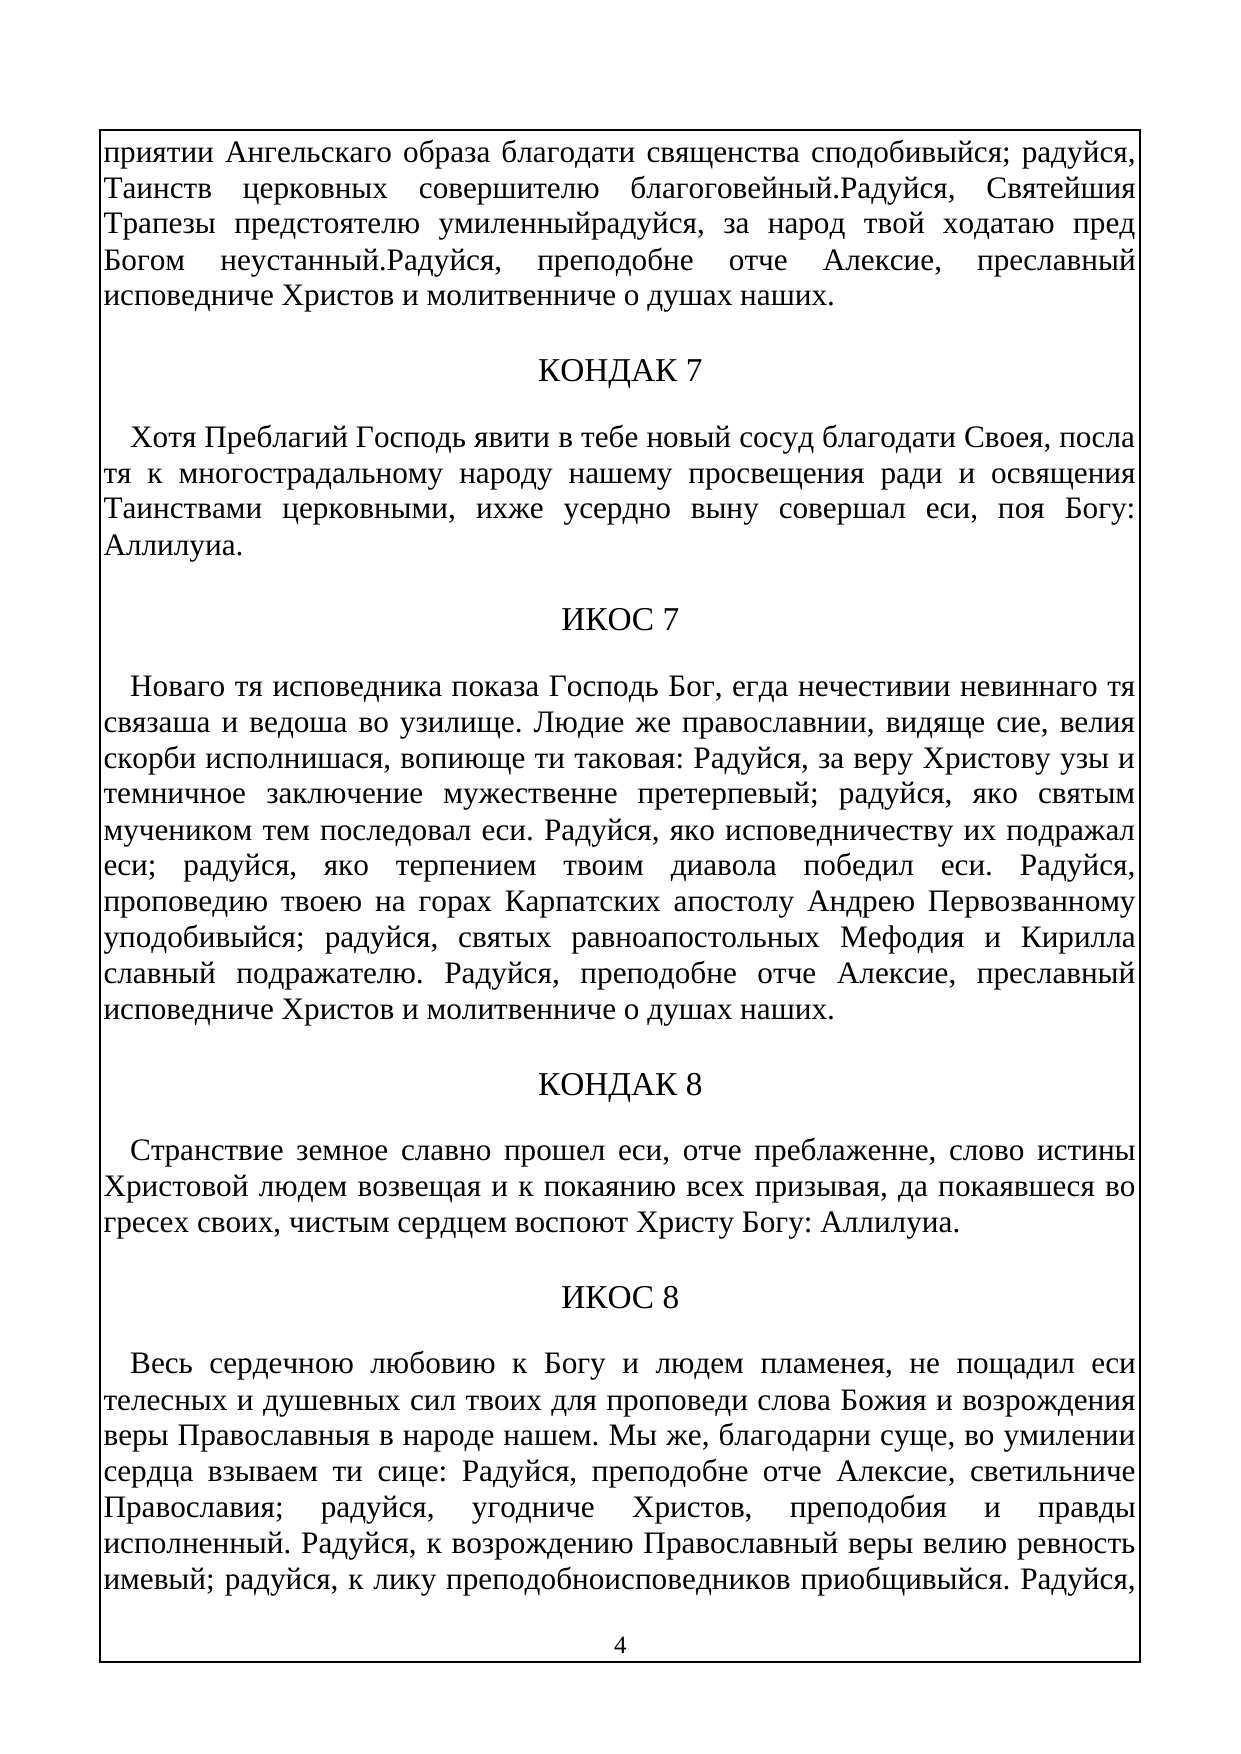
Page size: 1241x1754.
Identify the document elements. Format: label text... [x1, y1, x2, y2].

subtitle КОНДАК 8 [103, 1064, 1137, 1102]
text Весь сердечною любовию к Богу и людем пламенея, не пощадил еси телесных и душевных сил твоих для проповеди слова Божия и возрождения веры Православныя в народе нашем. Мы же, благодарни суще, во умилении сердца взываем ти сице: Радуйся, преподобне отче Алексие, светильниче Православия; радуйся, угодниче Христов, преподобия и правды исполненный. Радуйся, к возрождению Православный веры велию ревность имевый; радуйся, к лику преподобноисповедников приобщивыйся. Радуйся, [103, 1345, 1137, 1596]
text Новаго тя исповедника показа Господь Бог, егда нечестивии невиннаго тя связаша и ведоша во узилище. Людие же православнии, видяще сие, велия скорби исполнишася, вопиюще ти таковая: Радуйся, за веру Христову узы и темничное заключение мужественне претерпевый; радуйся, яко святым мучеником тем последовал еси. Радуйся, яко исповедничеству их подражал еси; радуйся, яко терпением твоим диавола победил еси. Радуйся, проповедию твоею на горах Карпатских апостолу Андрею Первозванному уподобивыйся; радуйся, святых равноапостольных Мефодия и Кирилла славный подражателю. Радуйся, преподобне отче Алексие, преславный исповедниче Христов и молитвенниче о душах наших. [103, 667, 1137, 1026]
subtitle КОНДАК 7 [103, 350, 1137, 388]
text приятии Ангельскаго образа благодати священства сподобивыйся; радуйся, Таинств церковных совершителю благоговейный.Радуйся, Святейшия Трапезы предстоятелю умиленныйрадуйся, за народ твой ходатаю пред Богом неустанный.Радуйся, преподобне отче Алексие, преславный исповедниче Христов и молитвенниче о душах наших. [103, 133, 1137, 313]
text Хотя Преблагий Господь явити в тебе новый сосуд благодати Своея, посла тя к многострадальному народу нашему просвещения ради и освящения Таинствами церковными, ихже усердно выну совершал еси, поя Богу: Аллилуиа. [103, 418, 1137, 562]
text Странствие земное славно прошел еси, отче преблаженне, слово истины Христовой людем возвещая и к покаянию всех призывая, да покаявшеся во гресех своих, чистым сердцем воспоют Христу Богу: Аллилуиа. [103, 1132, 1137, 1239]
subtitle ИКОС 7 [103, 599, 1137, 637]
subtitle ИКОС 8 [103, 1277, 1137, 1315]
